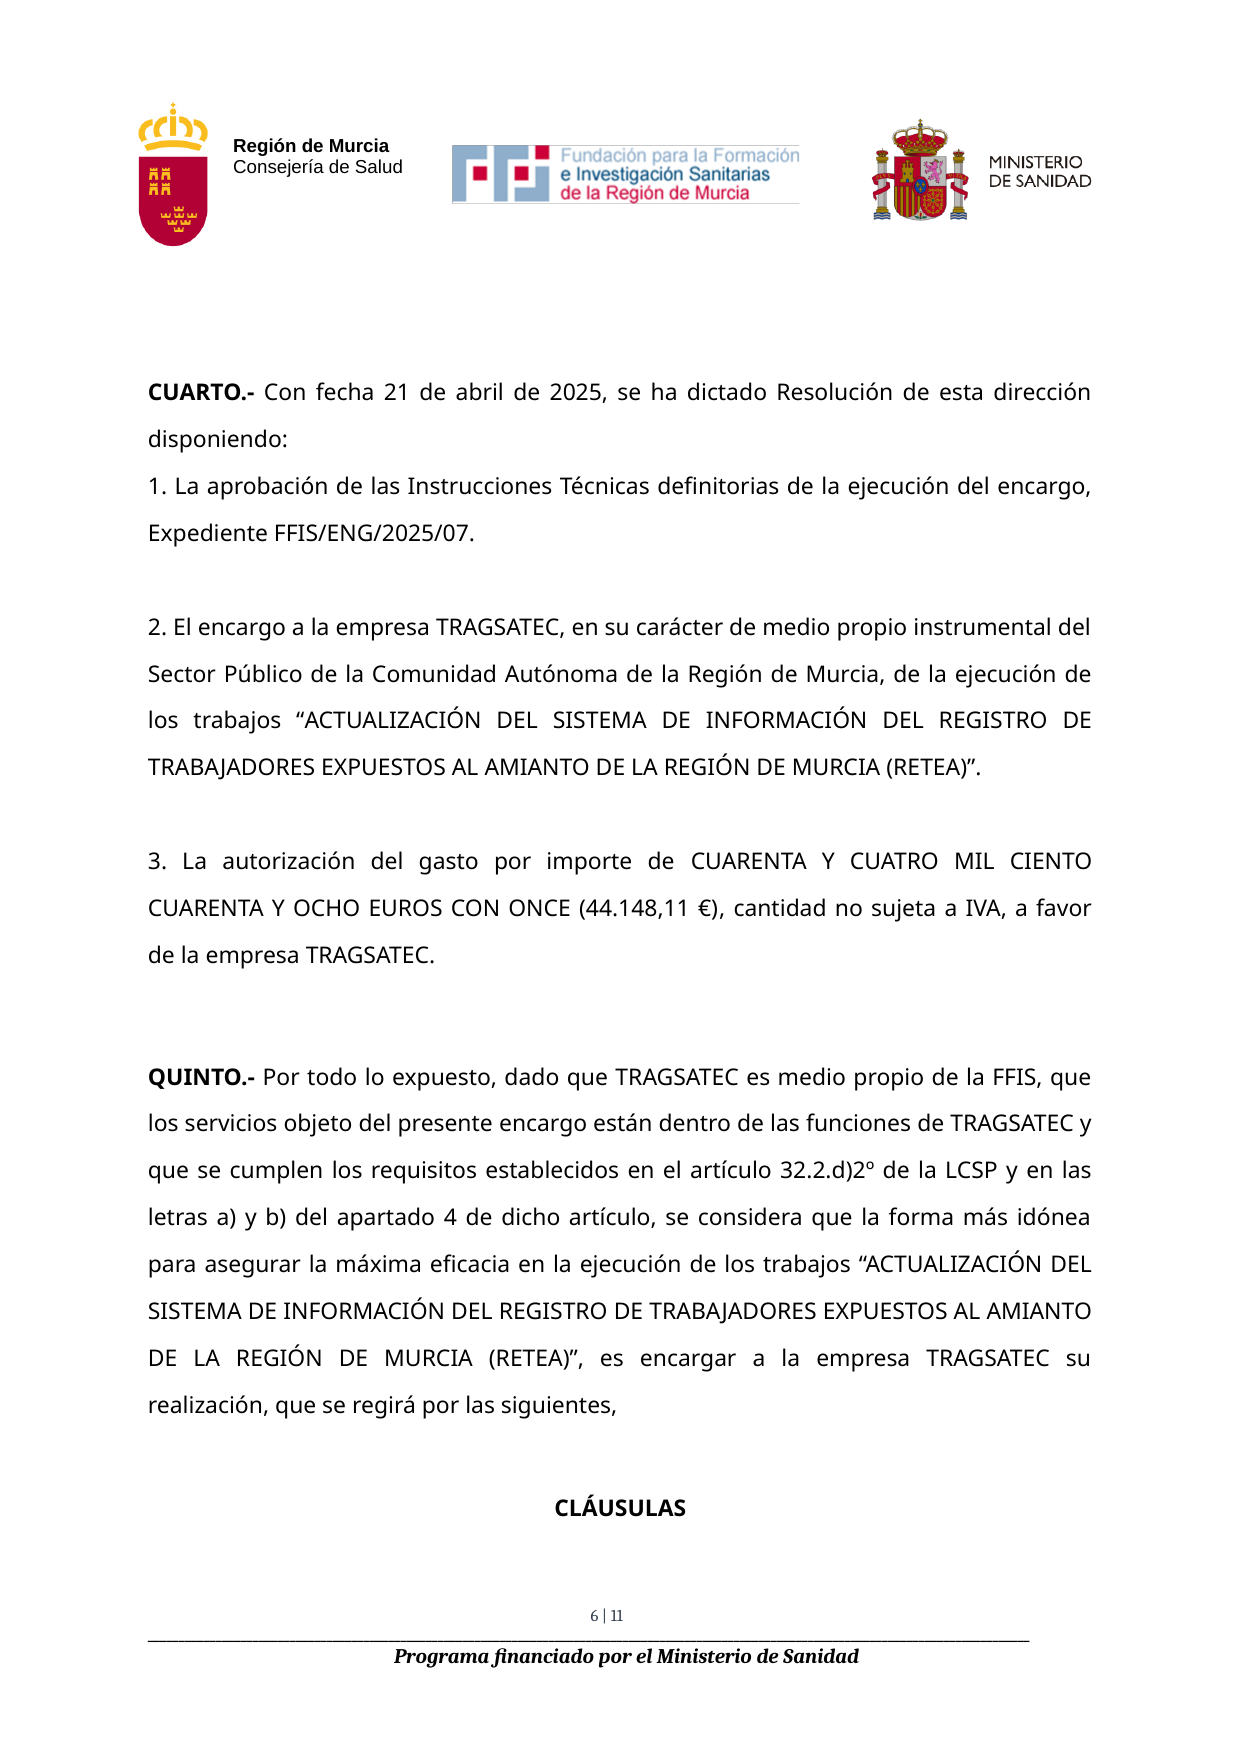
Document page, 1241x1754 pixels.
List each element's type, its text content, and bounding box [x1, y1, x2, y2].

text 1. La aprobación de las Instrucciones Técnicas definitorias de la ejecución del encargo, Expediente FFIS/ENG/2025/07. [148, 470, 1092, 548]
text QUINTO.- Por todo lo expuesto, dado que TRAGSATEC es medio propio de la FFIS, que los servicios objeto del presente encargo están dentro de las funciones de TRAGSATEC y que se cumplen los requisitos establecidos en el artículo 32.2.d)2º de la LCSP y en las letras a) y b) del apartado 4 de dicho artículo, se considera que la forma más idónea para asegurar la máxima eficacia en la ejecución de los trabajos “ACTUALIZACIÓN DEL SISTEMA DE INFORMACIÓN DEL REGISTRO DE TRABAJADORES EXPUESTOS AL AMIANTO DE LA REGIÓN DE MURCIA (RETEA)”, es encargar a la empresa TRAGSATEC su realización, que se regirá por las siguientes, [148, 1061, 1092, 1420]
text CUARTO.- Con fecha 21 de abril de 2025, se ha dictado Resolución de esta dirección disponiendo: [148, 376, 1092, 454]
text CLÁUSULAS [148, 1492, 1092, 1523]
text 3. La autorización del gasto por importe de CUARENTA Y CUATRO MIL CIENTO CUARENTA Y OCHO EUROS CON ONCE (44.148,11 €), cantidad no sujeta a IVA, a favor de la empresa TRAGSATEC. [148, 845, 1092, 970]
text 2. El encargo a la empresa TRAGSATEC, en su carácter de medio propio instrumental del Sector Público de la Comunidad Autónoma de la Región de Murcia, de la ejecución de los trabajos “ACTUALIZACIÓN DEL SISTEMA DE INFORMACIÓN DEL REGISTRO DE TRABAJADORES EXPUESTOS AL AMIANTO DE LA REGIÓN DE MURCIA (RETEA)”. [148, 611, 1092, 782]
